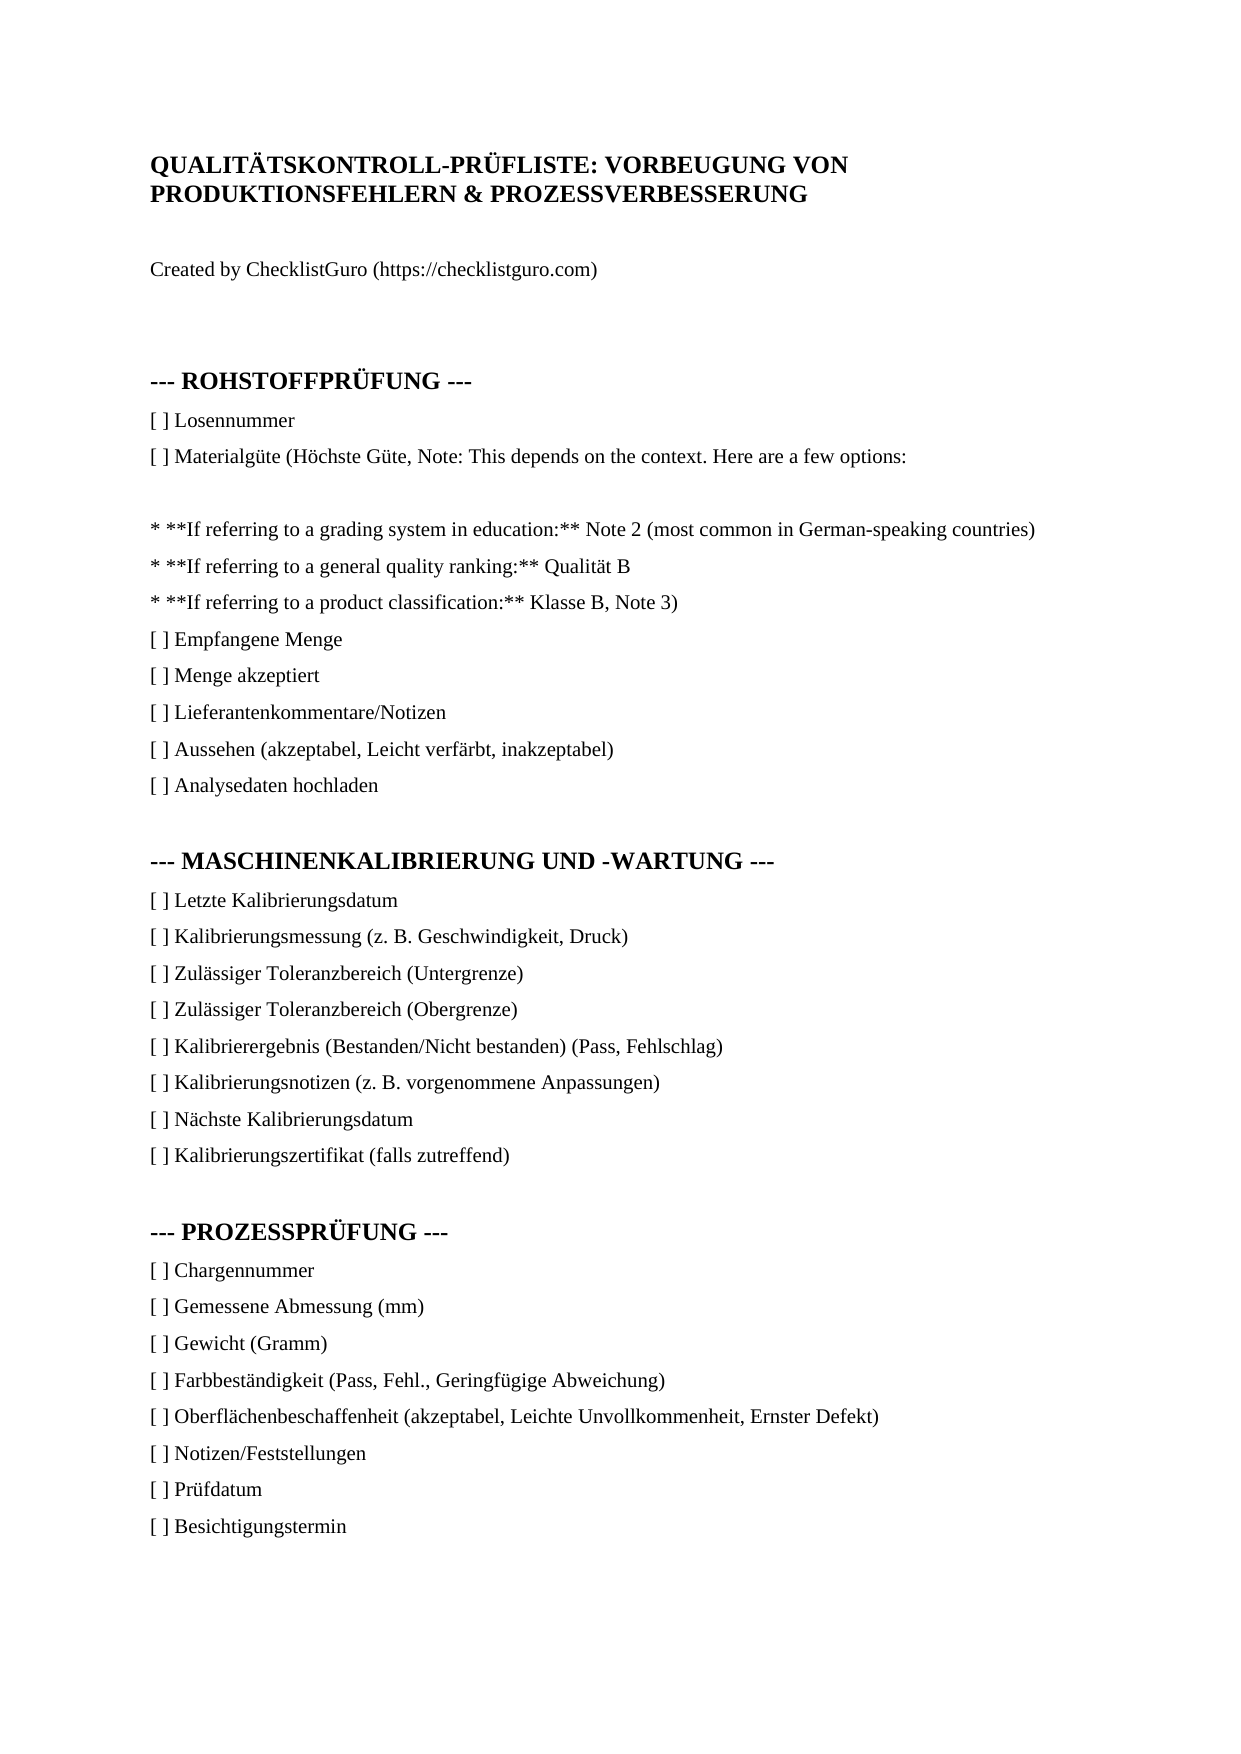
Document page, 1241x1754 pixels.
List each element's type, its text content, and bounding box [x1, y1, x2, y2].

text [ ] Zulässiger Toleranzbereich (Obergrenze) [150, 997, 1090, 1021]
text [ ] Lieferantenkommentare/Notizen [150, 700, 1090, 724]
text [ ] Oberflächenbeschaffenheit (akzeptabel, Leichte Unvollkommenheit, Ernster Defekt) [150, 1404, 1090, 1428]
text [ ] Gewicht (Gramm) [150, 1331, 1090, 1355]
text [ ] Farbbeständigkeit (Pass, Fehl., Geringfügige Abweichung) [150, 1367, 1090, 1392]
text [ ] Empfangene Menge [150, 627, 1090, 651]
text Created by ChecklistGuro (https://checklistguro.com) [150, 257, 1090, 281]
text [ ] Materialgüte (Höchste Güte, Note: This depends on the context. Here are a few options: [150, 444, 1090, 468]
text [ ] Letzte Kalibrierungsdatum [150, 887, 1090, 912]
text [ ] Gemessene Abmessung (mm) [150, 1294, 1090, 1318]
text [ ] Kalibrierungszertifikat (falls zutreffend) [150, 1143, 1090, 1167]
text [ ] Aussehen (akzeptabel, Leicht verfärbt, inakzeptabel) [150, 737, 1090, 761]
text [ ] Chargennummer [150, 1258, 1090, 1282]
text --- PROZESSPRÜFUNG --- [150, 1217, 1090, 1245]
text --- MASCHINENKALIBRIERUNG UND -WARTUNG --- [150, 846, 1090, 875]
text [ ] Kalibrierergebnis (Bestanden/Nicht bestanden) (Pass, Fehlschlag) [150, 1034, 1090, 1058]
text [ ] Notizen/Feststellungen [150, 1441, 1090, 1465]
text [ ] Nächste Kalibrierungsdatum [150, 1107, 1090, 1131]
text [ ] Menge akzeptiert [150, 663, 1090, 687]
text * **If referring to a general quality ranking:** Qualität B [150, 554, 1090, 578]
text [ ] Besichtigungstermin [150, 1514, 1090, 1538]
text * **If referring to a product classification:** Klasse B, Note 3) [150, 590, 1090, 614]
text [ ] Losennummer [150, 407, 1090, 432]
text QUALITÄTSKONTROLL-PRÜFLISTE: VORBEUGUNG VON PRODUKTIONSFEHLERN & PROZESSVERBESSERUNG [150, 150, 1090, 207]
text [ ] Kalibrierungsnotizen (z. B. vorgenommene Anpassungen) [150, 1070, 1090, 1094]
text [ ] Zulässiger Toleranzbereich (Untergrenze) [150, 961, 1090, 985]
text [ ] Prüfdatum [150, 1477, 1090, 1501]
text [ ] Analysedaten hochladen [150, 773, 1090, 797]
text --- ROHSTOFFPRÜFUNG --- [150, 366, 1090, 395]
text * **If referring to a grading system in education:** Note 2 (most common in German-speaking countries) [150, 517, 1090, 541]
text [ ] Kalibrierungsmessung (z. B. Geschwindigkeit, Druck) [150, 924, 1090, 948]
